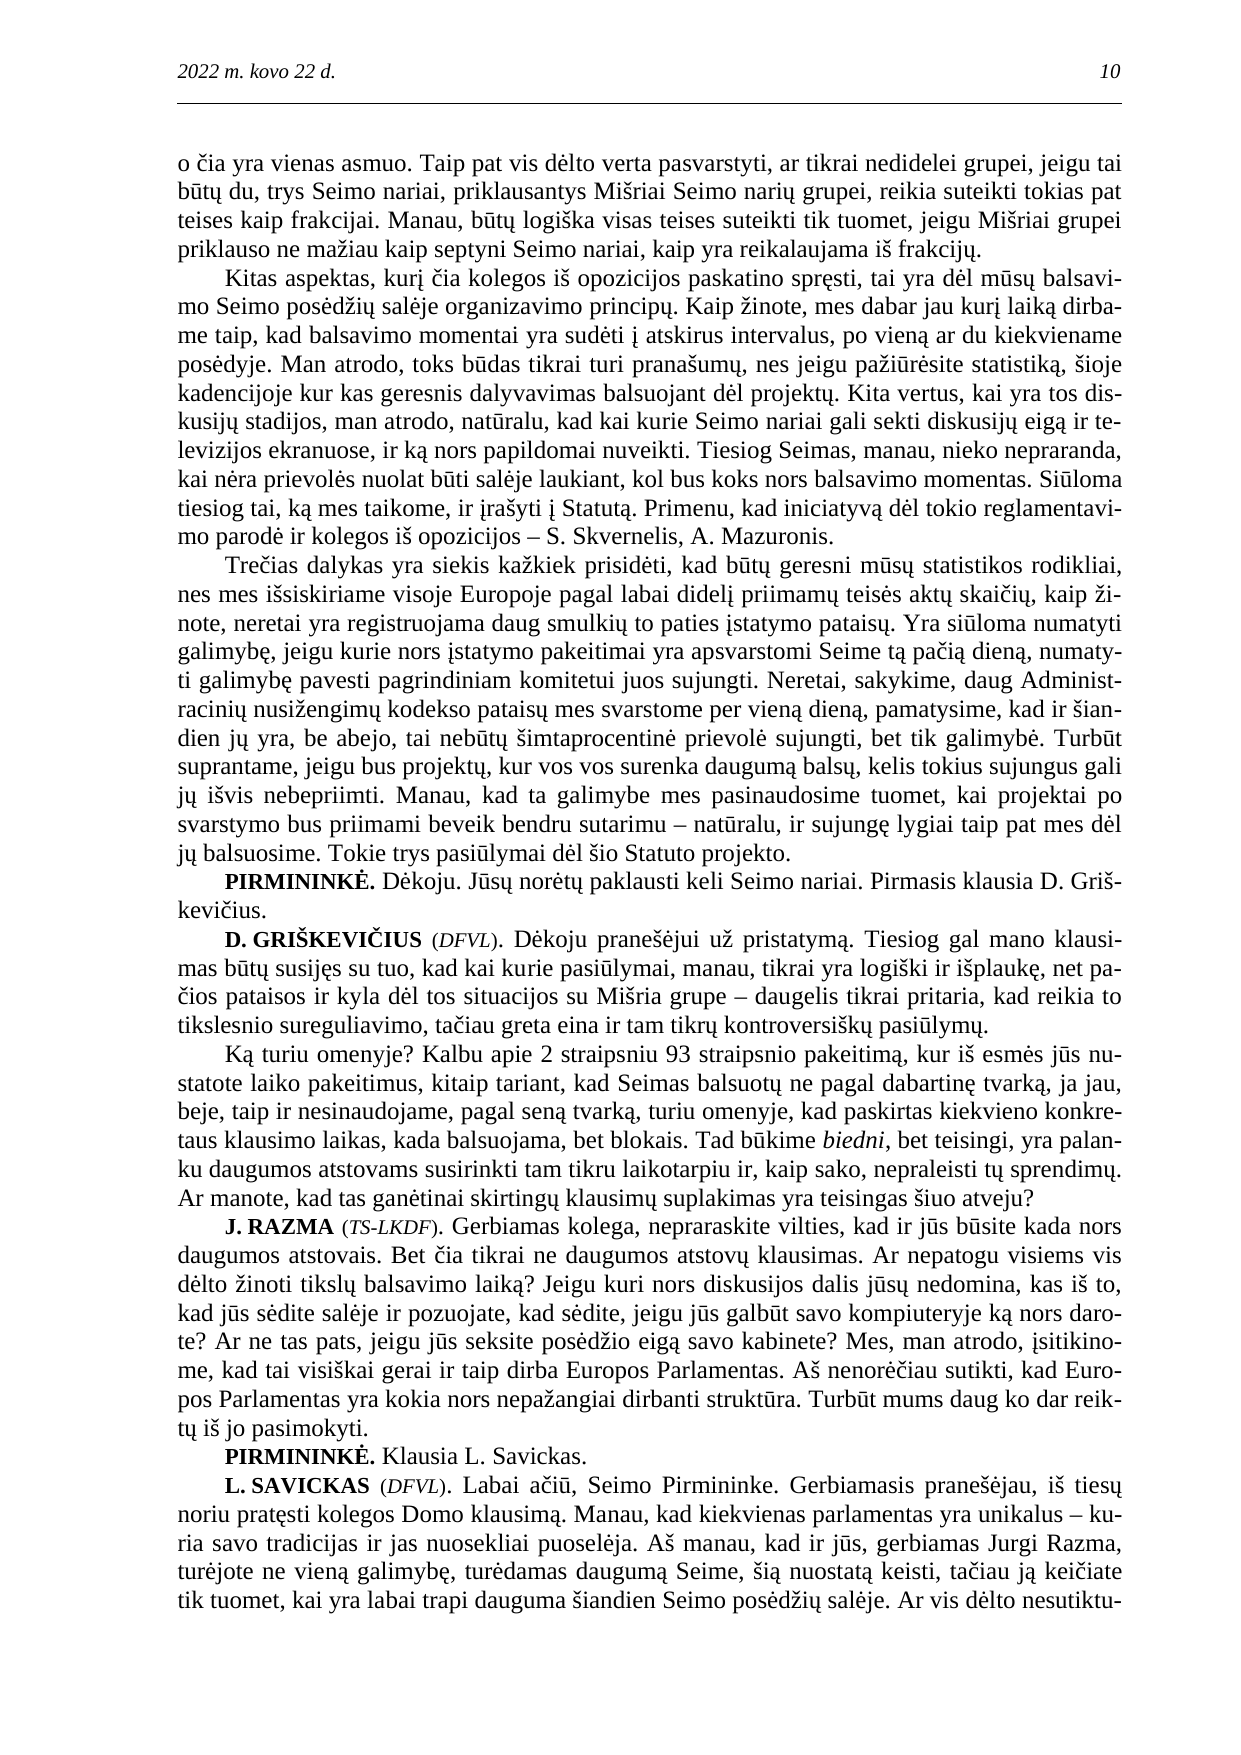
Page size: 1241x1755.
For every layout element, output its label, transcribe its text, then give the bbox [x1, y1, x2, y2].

text PIRMININKĖ. Dė­ko­ju. Jū­sų no­rė­tų pa­klaus­ti ke­li Sei­mo na­riai. Pir­ma­sis klau­sia D. Griš­ke­vi­čius. [177, 866, 1122, 924]
text Ką tu­riu ome­ny­je? Kal­bu apie 2 straips­niu 93 straips­nio pa­kei­ti­mą, kur iš es­mės jūs nu­sta­to­te lai­ko pa­kei­ti­mus, ki­taip ta­riant, kad Sei­mas bal­suo­tų ne pa­gal da­bar­ti­nę tvar­ką, ja jau, be­je, taip ir ne­si­nau­do­ja­me, pa­gal se­ną tvar­ką, tu­riu ome­ny­je, kad pa­skir­tas kiek­vie­no kon­kre­taus klau­si­mo lai­kas, ka­da bal­suo­ja­ma, bet blo­kais. Tad bū­ki­me bied­ni, bet tei­sin­gi, yra pa­lan­ku dau­gu­mos at­sto­vams su­si­rink­ti tam tik­ru lai­ko­tar­piu ir, kaip sa­ko, ne­pra­leis­ti tų spren­di­mų. Ar ma­no­te, kad tas ga­nė­ti­nai skir­tin­gų klau­si­mų su­pla­ki­mas yra tei­sin­gas šiuo at­ve­ju? [177, 1039, 1122, 1211]
text Ki­tas as­pek­tas, ku­rį čia ko­le­gos iš opo­zi­ci­jos pa­ska­ti­no spręs­ti, tai yra dėl mū­sų bal­sa­vi­mo Sei­mo po­sė­džių sa­lė­je or­ga­ni­za­vi­mo prin­ci­pų. Kaip ži­no­te, mes da­bar jau ku­rį lai­ką dir­ba­me taip, kad bal­sa­vi­mo mo­men­tai yra su­dė­ti į at­ski­rus in­ter­va­lus, po vie­ną ar du kiek­vie­na­me po­sė­dy­je. Man at­ro­do, toks bū­das tik­rai tu­ri pra­na­šu­mų, nes jei­gu pa­žiū­rė­si­te sta­tis­ti­ką, šio­je ka­den­ci­jo­je kur kas ge­res­nis da­ly­va­vi­mas bal­suo­jant dėl pro­jek­tų. Ki­ta ver­tus, kai yra tos dis­ku­si­jų sta­di­jos, man at­ro­do, na­tū­ra­lu, kad kai ku­rie Sei­mo na­riai ga­li sek­ti dis­ku­si­jų ei­gą ir te­le­vi­zi­jos ek­ra­nuo­se, ir ką nors pa­pil­do­mai nu­veik­ti. Tie­siog Sei­mas, ma­nau, nie­ko ne­pra­ran­da, kai nė­ra prie­vo­lės nuo­lat bū­ti sa­lė­je lau­kiant, kol bus koks nors bal­sa­vi­mo mo­men­tas. Siū­lo­ma tie­siog tai, ką mes tai­ko­me, ir įra­šy­ti į Sta­tu­tą. Pri­me­nu, kad ini­cia­ty­vą dėl to­kio reg­la­men­ta­vi­mo pa­ro­dė ir ko­le­gos iš opo­zi­ci­jos – S. Skver­ne­lis, A. Ma­zu­ro­nis. [177, 263, 1122, 550]
text J. RAZMA (TS-LKDF). Ger­bia­mas ko­le­ga, ne­pra­ras­ki­te vil­ties, kad ir jūs bū­si­te ka­da nors dau­gu­mos at­sto­vais. Bet čia tik­rai ne dau­gu­mos at­sto­vų klau­si­mas. Ar ne­pa­to­gu vi­siems vis dėl­to ži­no­ti tiks­lų bal­sa­vi­mo lai­ką? Jei­gu ku­ri nors dis­ku­si­jos da­lis jū­sų ne­do­mi­na, kas iš to, kad jūs sė­di­te sa­lė­je ir po­zuo­ja­te, kad sė­di­te, jei­gu jūs gal­būt sa­vo kom­piu­te­ry­je ką nors da­ro­te? Ar ne tas pats, jei­gu jūs sek­si­te po­sė­džio ei­gą sa­vo ka­bi­ne­te? Mes, man at­ro­do, įsi­ti­ki­no­me, kad tai vi­siš­kai ge­rai ir taip dir­ba Eu­ro­pos Par­la­men­tas. Aš ne­no­rė­čiau su­tik­ti, kad Eu­ro­pos Par­la­men­tas yra ko­kia nors ne­pa­žan­giai dir­ban­ti struk­tū­ra. Tur­būt mums daug ko dar reik­tų iš jo pa­si­mo­ky­ti. [177, 1211, 1122, 1441]
text L. SAVICKAS (DFVL). La­bai ačiū, Sei­mo Pir­mi­nin­ke. Ger­bia­ma­sis pra­ne­šė­jau, iš tie­sų no­riu pra­tęs­ti ko­le­gos Do­mo klau­si­mą. Ma­nau, kad kiek­vie­nas par­la­men­tas yra uni­ka­lus – ku­ria sa­vo tra­di­ci­jas ir jas nuo­sek­liai puo­se­lė­ja. Aš ma­nau, kad ir jūs, ger­bia­mas Jur­gi Raz­ma, tu­rė­jo­te ne vie­ną ga­li­my­bę, tu­rė­da­mas dau­gu­mą Sei­me, šią nuo­sta­tą keis­ti, ta­čiau ją kei­čia­te tik tuo­met, kai yra la­bai tra­pi dau­gu­ma šian­dien Sei­mo po­sė­džių sa­lė­je. Ar vis dėl­to ne­su­tik­tu­ [177, 1470, 1122, 1614]
text Tre­čias da­ly­kas yra sie­kis kaž­kiek pri­si­dė­ti, kad bū­tų ge­res­ni mū­sų sta­tis­ti­kos ro­dik­liai, nes mes iš­si­ski­ria­me vi­so­je Eu­ro­po­je pa­gal la­bai di­de­lį pri­ima­mų tei­sės ak­tų skai­čių, kaip ži­no­te, ne­re­tai yra re­gist­ruo­ja­ma daug smul­kių to pa­ties įsta­ty­mo pa­tai­sų. Yra siū­lo­ma nu­ma­ty­ti ga­li­my­bę, jei­gu ku­rie nors įsta­ty­mo pa­kei­ti­mai yra ap­svars­to­mi Sei­me tą pa­čią die­ną, nu­ma­ty­ti ga­li­my­bę pa­ves­ti pa­grin­di­niam ko­mi­te­tui juos su­jung­ti. Ne­re­tai, sa­ky­ki­me, daug Ad­mi­nist­ra­ci­nių nu­si­žen­gi­mų ko­dek­so pa­tai­sų mes svars­to­me per vie­ną die­ną, pa­ma­ty­si­me, kad ir šian­dien jų yra, be abe­jo, tai ne­bū­tų šim­tap­ro­cen­ti­nė prie­vo­lė su­jung­ti, bet tik ga­li­my­bė. Tur­būt su­pran­ta­me, jei­gu bus pro­jek­tų, kur vos vos su­ren­ka dau­gu­mą bal­sų, ke­lis to­kius su­jun­gus ga­li jų iš­vis ne­be­pri­im­ti. Ma­nau, kad ta ga­li­my­be mes pa­si­nau­do­si­me tuo­met, kai pro­jek­tai po svars­ty­mo bus pri­ima­mi be­veik ben­dru su­ta­ri­mu – na­tū­ra­lu, ir su­jun­gę ly­giai taip pat mes dėl jų bal­suo­si­me. To­kie trys pa­siū­ly­mai dėl šio Sta­tu­to pro­jek­to. [177, 550, 1122, 866]
text D. GRIŠKEVIČIUS (DFVL). Dė­ko­ju pra­ne­šė­jui už pri­sta­ty­mą. Tie­siog gal ma­no klau­si­mas bū­tų su­si­jęs su tuo, kad kai ku­rie pa­siū­ly­mai, ma­nau, tik­rai yra lo­giš­ki ir iš­plau­kę, net pa­čios pa­tai­sos ir ky­la dėl tos si­tu­a­ci­jos su Miš­ria gru­pe – dau­ge­lis tik­rai pri­ta­ria, kad rei­kia to tiks­les­nio su­re­gu­lia­vi­mo, ta­čiau gre­ta ei­na ir tam tik­rų kon­tro­ver­siš­kų pa­siū­ly­mų. [177, 924, 1122, 1039]
text PIRMININKĖ. Klau­sia L. Sa­vic­kas. [177, 1441, 1122, 1470]
text o čia yra vie­nas as­muo. Taip pat vis dėl­to ver­ta pa­svars­ty­ti, ar tik­rai ne­di­de­lei gru­pei, jei­gu tai bū­tų du, trys Sei­mo na­riai, pri­klau­san­tys Miš­riai Sei­mo na­rių gru­pei, rei­kia su­teik­ti to­kias pat tei­ses kaip frak­ci­jai. Ma­nau, bū­tų lo­giš­ka vi­sas tei­ses su­teik­ti tik tuo­met, jei­gu Miš­riai gru­pei pri­klau­so ne ma­žiau kaip sep­ty­ni Sei­mo na­riai, kaip yra rei­ka­lau­ja­ma iš frak­ci­jų. [177, 148, 1122, 263]
